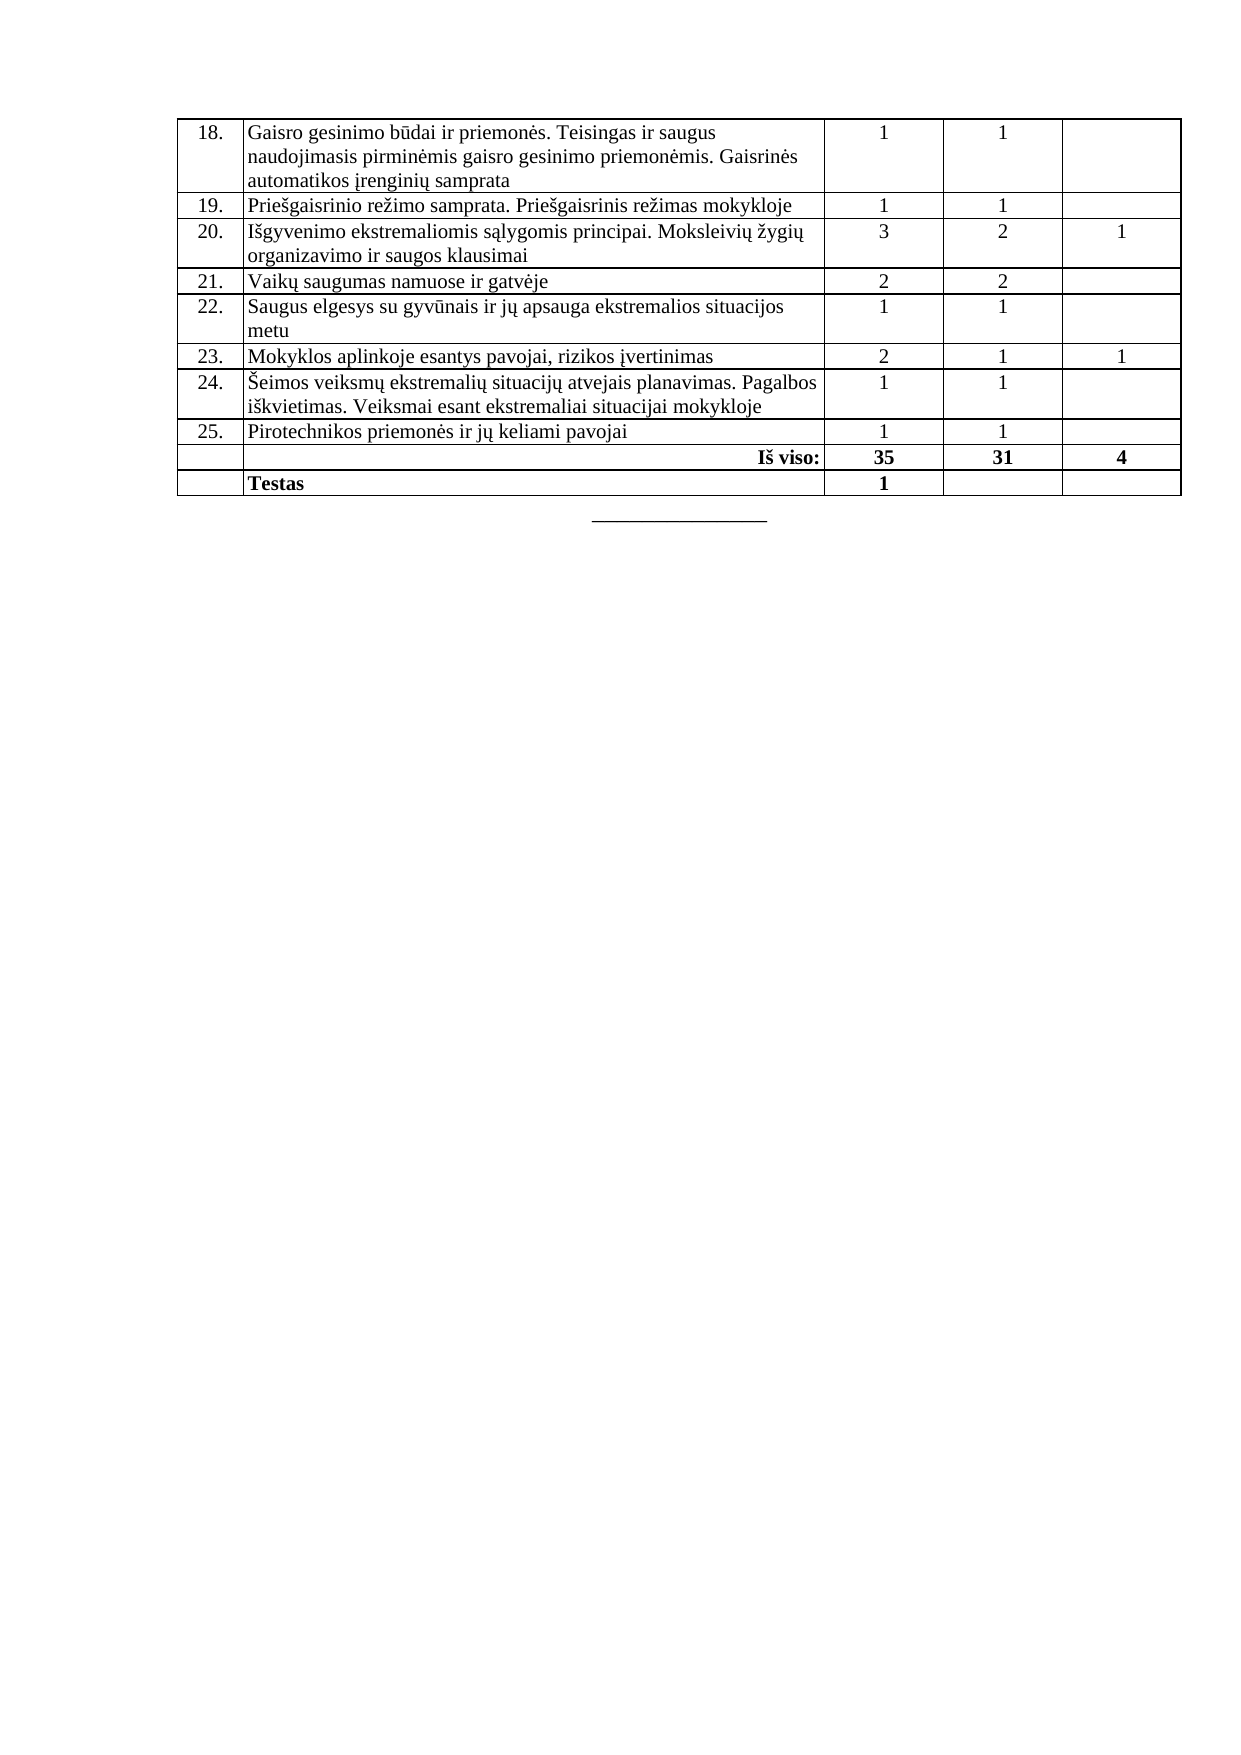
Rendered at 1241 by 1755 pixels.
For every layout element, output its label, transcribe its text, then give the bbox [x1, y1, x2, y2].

table_cell 3 [825, 219, 943, 267]
table_cell 1 [825, 193, 829, 217]
table_cell 1 [1058, 420, 1062, 443]
table_cell 19. [239, 193, 243, 217]
table_cell 1 [825, 420, 829, 443]
table_cell 24. [178, 370, 243, 418]
table_cell 23. [239, 344, 243, 368]
table_cell 35 [939, 445, 943, 469]
table_cell 1 [939, 471, 943, 495]
table_cell 21. [239, 269, 243, 293]
table_cell 1 [944, 120, 1062, 192]
table_cell 1 [1058, 344, 1062, 368]
table_cell [1063, 370, 1180, 418]
table_cell 2 [944, 219, 1062, 267]
table_cell 1 [825, 120, 943, 192]
table_cell 2 [939, 344, 943, 368]
table_cell 22. [178, 295, 243, 342]
table_cell 1 [944, 295, 1062, 342]
table_cell 2 [825, 269, 829, 293]
table_cell [1058, 471, 1062, 495]
table_cell 20. [178, 219, 243, 267]
table_cell 1 [825, 295, 943, 342]
table_cell 1 [825, 370, 943, 418]
table_cell [1063, 295, 1180, 342]
text ______________ [177, 496, 1181, 525]
table_cell 18. [178, 120, 243, 192]
table_cell 1 [1058, 193, 1062, 217]
table_cell 2 [1058, 269, 1062, 293]
table_cell 1 [825, 471, 829, 495]
table_cell 31 [1058, 445, 1062, 469]
table_cell 35 [825, 445, 829, 469]
table_cell [1063, 120, 1180, 192]
table_cell 1 [939, 420, 943, 443]
table_cell [239, 445, 243, 469]
table_cell 1 [1063, 219, 1180, 267]
table_cell 1 [939, 193, 943, 217]
table_cell 2 [825, 344, 829, 368]
table_cell [239, 471, 243, 495]
table_cell 1 [944, 370, 1062, 418]
table_cell 25. [239, 420, 243, 443]
table_cell 2 [939, 269, 943, 293]
